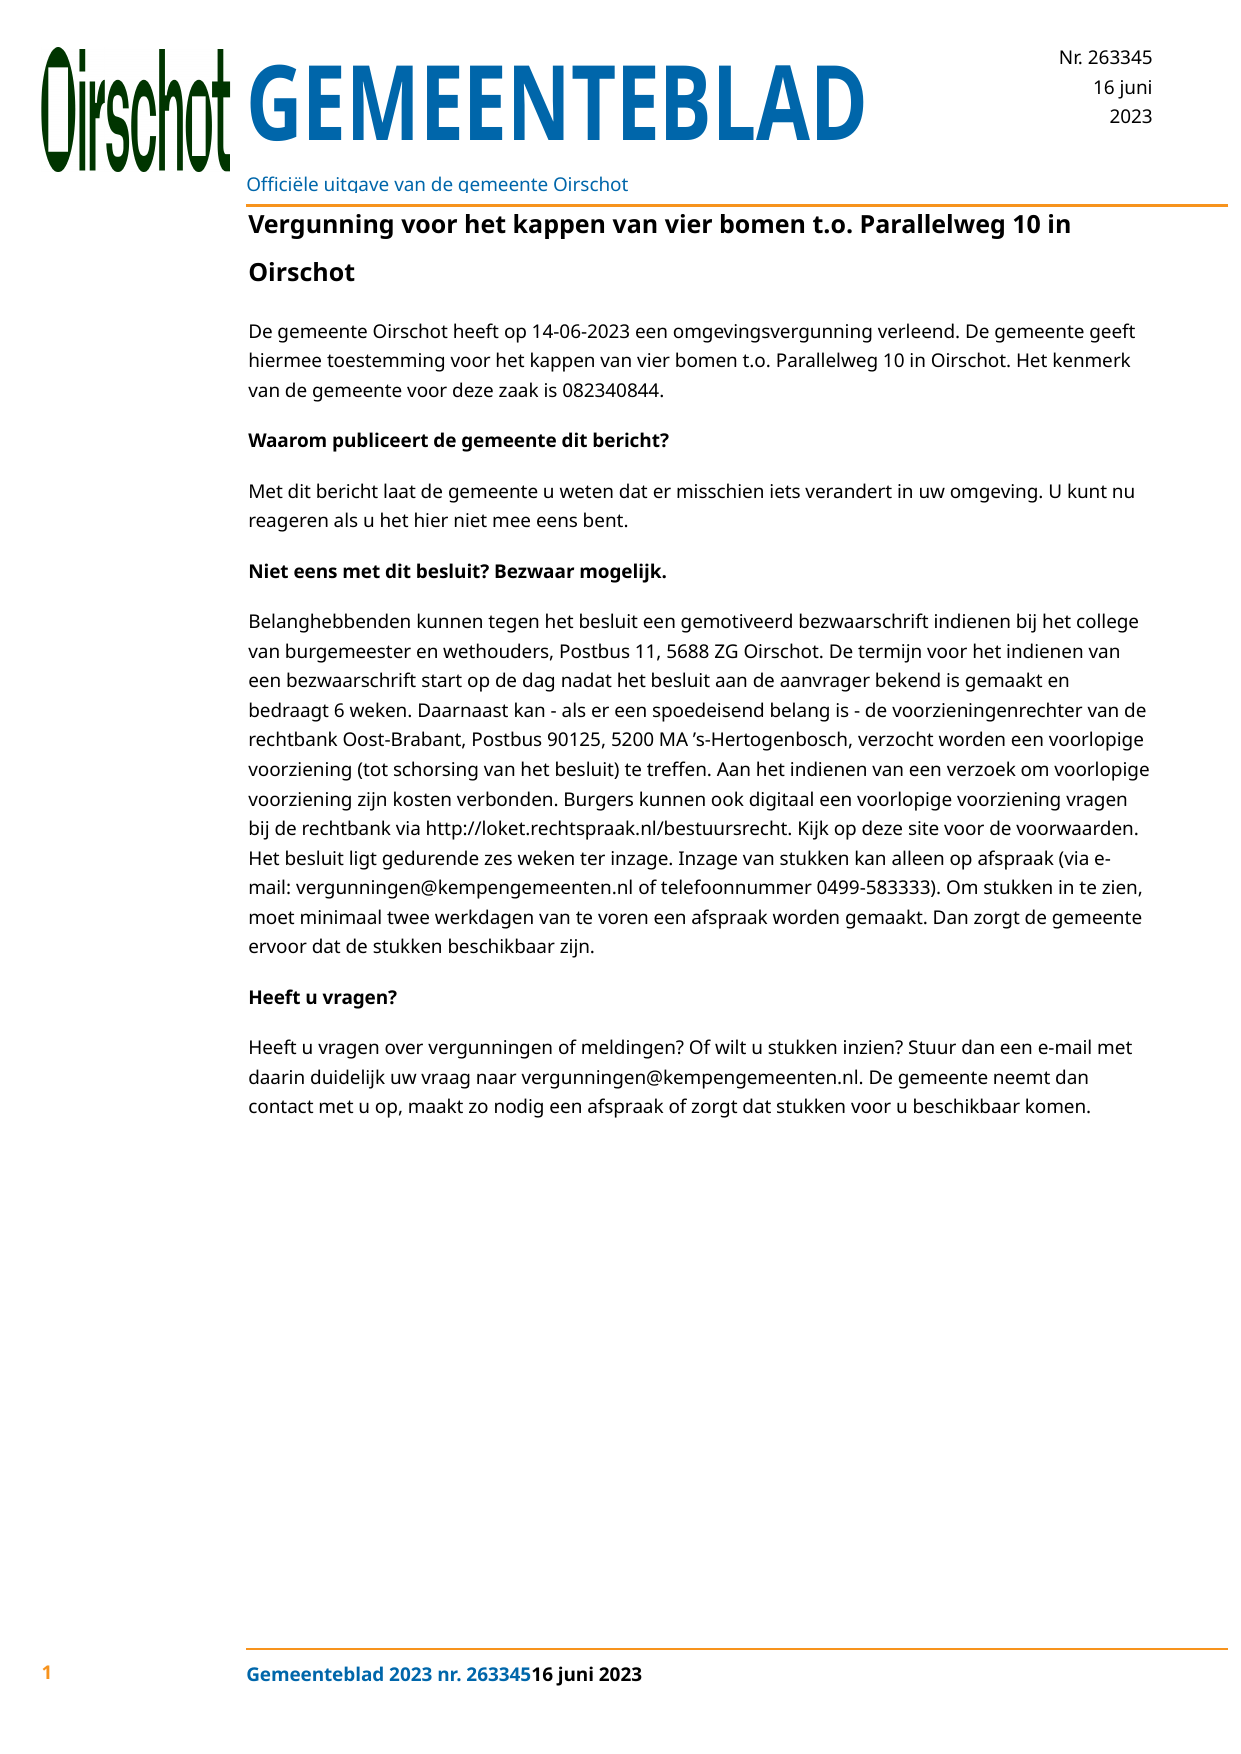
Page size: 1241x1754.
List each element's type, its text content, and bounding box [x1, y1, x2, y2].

picture [41, 47, 231, 172]
text Heeft u vragen? [248, 984, 1152, 1010]
text Belanghebbenden kunnen tegen het besluit een gemotiveerd bezwaarschrift indienen bij het college van burgemeester en wethouders, Postbus 11, 5688 ZG Oirschot. De termijn voor het indienen van een bezwaarschrift start op de dag nadat het besluit aan de aanvrager bekend is gemaakt en bedraagt 6 weken. Daarnaast kan - als er een spoedeisend belang is - de voorzieningenrechter van de rechtbank Oost-Brabant, Postbus 90125, 5200 MA ’s-Hertogenbosch, verzocht worden een voorlopige voorziening (tot schorsing van het besluit) te treffen. Aan het indienen van een verzoek om voorlopige voorziening zijn kosten verbonden. Burgers kunnen ook digitaal een voorlopige voorziening vragen bij de rechtbank via http://loket.rechtspraak.nl/bestuursrecht. Kijk op deze site voor de voorwaarden. Het besluit ligt gedurende zes weken ter inzage. Inzage van stukken kan alleen op afspraak (via e-mail: vergunningen@kempengemeenten.nl of telefoonnummer 0499-583333). Om stukken in te zien, moet minimaal twee werkdagen van te voren een afspraak worden gemaakt. Dan zorgt de gemeente ervoor dat de stukken beschikbaar zijn. [248, 608, 1152, 959]
text Vergunning voor het kappen van vier bomen t.o. Parallelweg 10 in Oirschot [248, 207, 1152, 288]
text Heeft u vragen over vergunningen of meldingen? Of wilt u stukken inzien? Stuur dan een e-mail met daarin duidelijk uw vraag naar vergunningen@kempengemeenten.nl. De gemeente neemt dan contact met u op, maakt zo nodig een afspraak of zorgt dat stukken voor u beschikbaar komen. [248, 1034, 1152, 1119]
text Waarom publiceert de gemeente dit bericht? [248, 427, 1152, 453]
text Met dit bericht laat de gemeente u weten dat er misschien iets verandert in uw omgeving. U kunt nu reageren als u het hier niet mee eens bent. [248, 478, 1152, 533]
text Niet eens met dit besluit? Bezwaar mogelijk. [248, 558, 1152, 584]
text De gemeente Oirschot heeft op 14-06-2023 een omgevingsvergunning verleend. De gemeente geeft hiermee toestemming voor het kappen van vier bomen t.o. Parallelweg 10 in Oirschot. Het kenmerk van de gemeente voor deze zaak is 082340844. [248, 318, 1152, 403]
